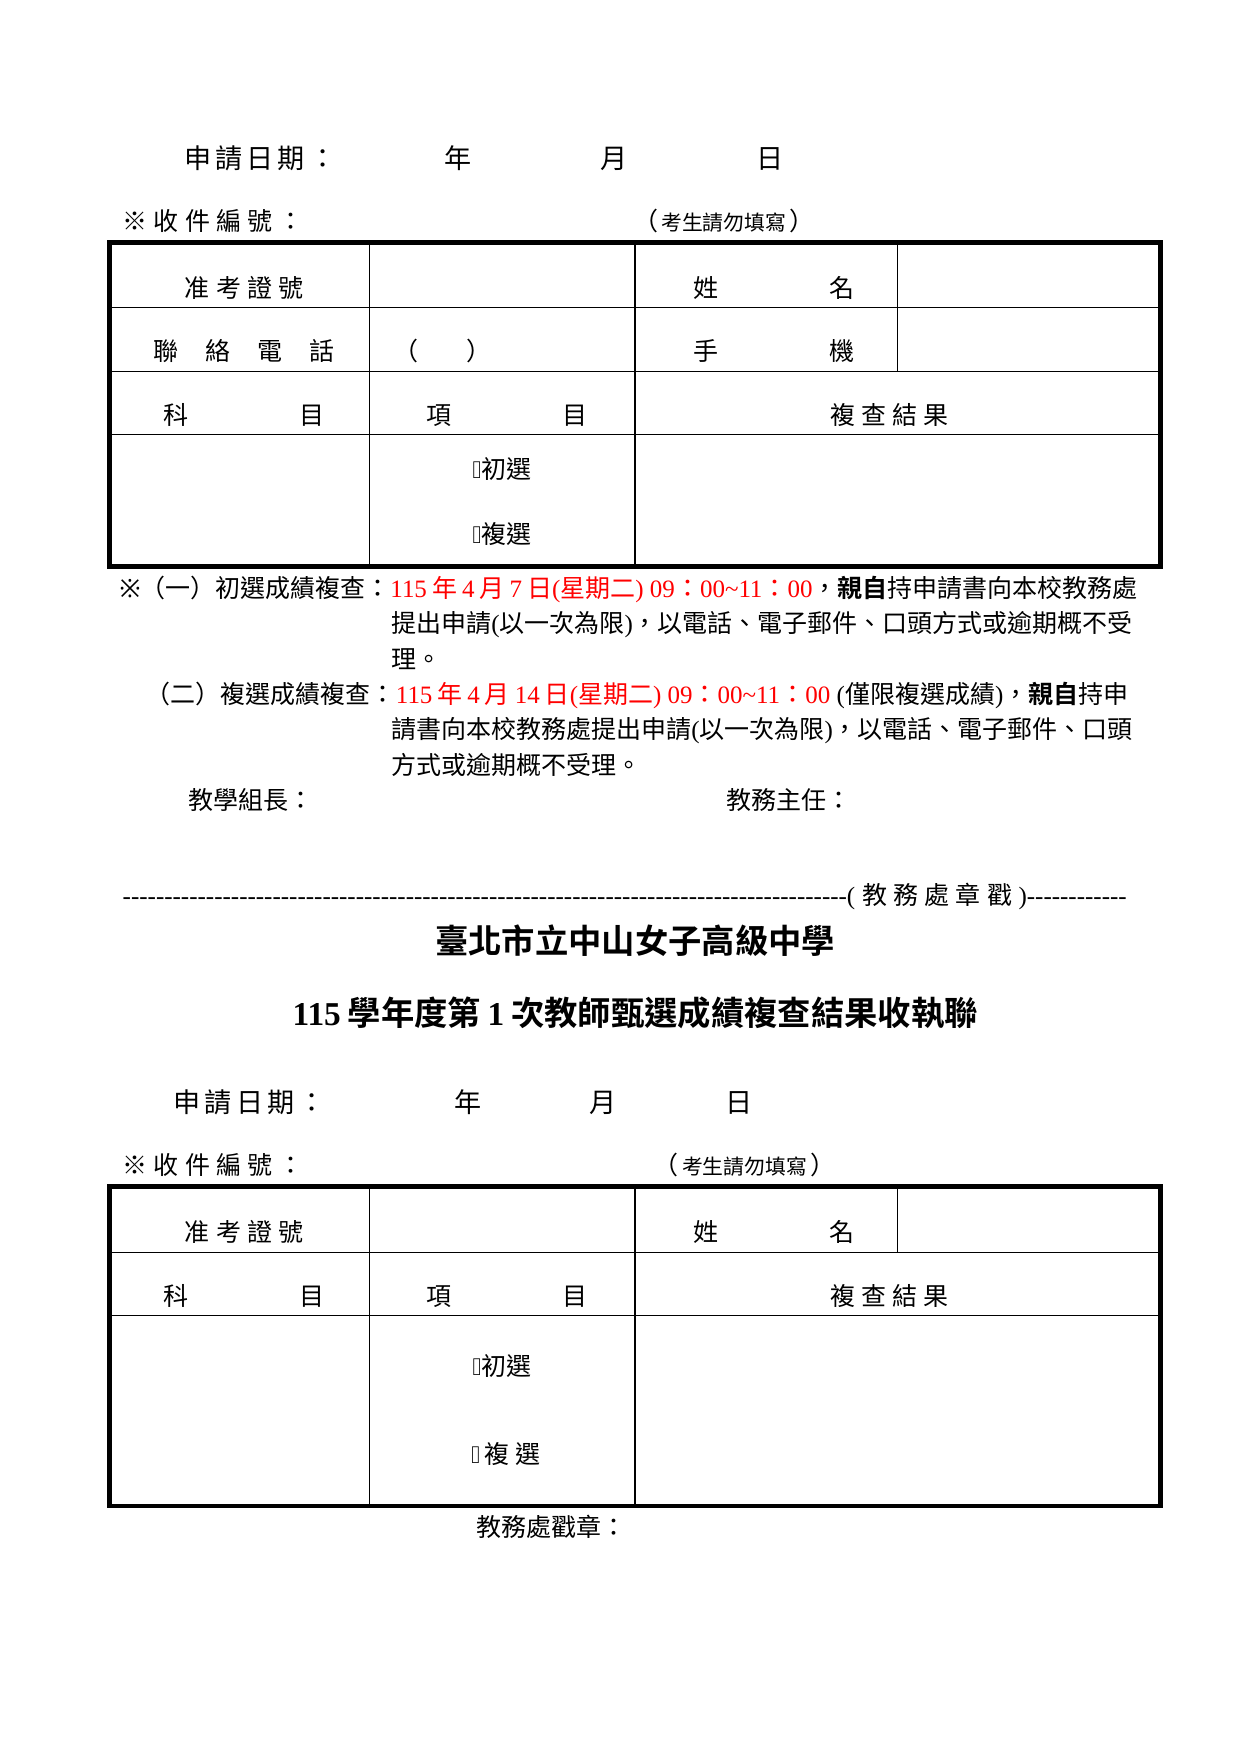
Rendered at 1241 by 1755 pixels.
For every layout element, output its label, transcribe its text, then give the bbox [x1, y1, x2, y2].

text 臺北市立中山女子高級中學 [119, 915, 1151, 963]
table_cell [112, 1316, 369, 1504]
table_header [898, 245, 1158, 307]
table_header 准考證號 [112, 1189, 369, 1252]
table_cell 手 機 [636, 308, 897, 371]
table_cell [636, 1316, 1158, 1504]
table_header [370, 1189, 634, 1252]
table_cell [636, 435, 1158, 564]
table_cell 科 目 [112, 1253, 369, 1315]
table_cell [898, 308, 1158, 371]
text ---------------------------------------------------------------------------------------(教務處章戳)------------ [119, 852, 1151, 915]
table_cell 初選 複選 [370, 1316, 634, 1504]
table_cell 科 目 [112, 372, 369, 434]
table_cell 複查結果 [636, 1253, 1158, 1315]
table_cell 項 目 [370, 372, 634, 434]
text 教學組長： 教務主任： [163, 781, 1151, 817]
table_header [898, 1189, 1158, 1252]
text 115學年度第1次教師甄選成績複查結果收執聯 [119, 987, 1151, 1035]
table_header [370, 245, 634, 307]
table_cell 聯 絡 電 話 [112, 308, 369, 371]
text 申請日期： 年 月 日 ※收件編號： （考生請勿填寫） [119, 115, 1077, 240]
text 申請日期： 年 月 日 ※收件編號： （考生請勿填寫） [119, 1059, 1077, 1184]
text ※（一）初選成績複查：115年4月7日(星期二) 09：00~11：00，親自持申請書向本校教務處提出申請(以一次為限)，以電話、電子郵件、口頭方式或逾期概不受理。 [119, 569, 1151, 675]
table_cell （ ） [370, 308, 634, 371]
table_cell 項 目 [370, 1253, 634, 1315]
text 教務處戳章： [163, 1508, 1151, 1544]
table_cell 複查結果 [636, 372, 1158, 434]
table_header 姓 名 [636, 245, 897, 307]
table_cell [112, 435, 369, 564]
table_cell 初選 複選 [370, 435, 634, 564]
table_header 姓 名 [636, 1189, 897, 1252]
text （二）複選成績複查：115年4月14日(星期二) 09：00~11：00 (僅限複選成績)，親自持申請書向本校教務處提出申請(以一次為限)，以電話、電子郵件、口頭方式或逾期概不受理。 [146, 675, 1151, 781]
table_header 准考證號 [112, 245, 369, 307]
